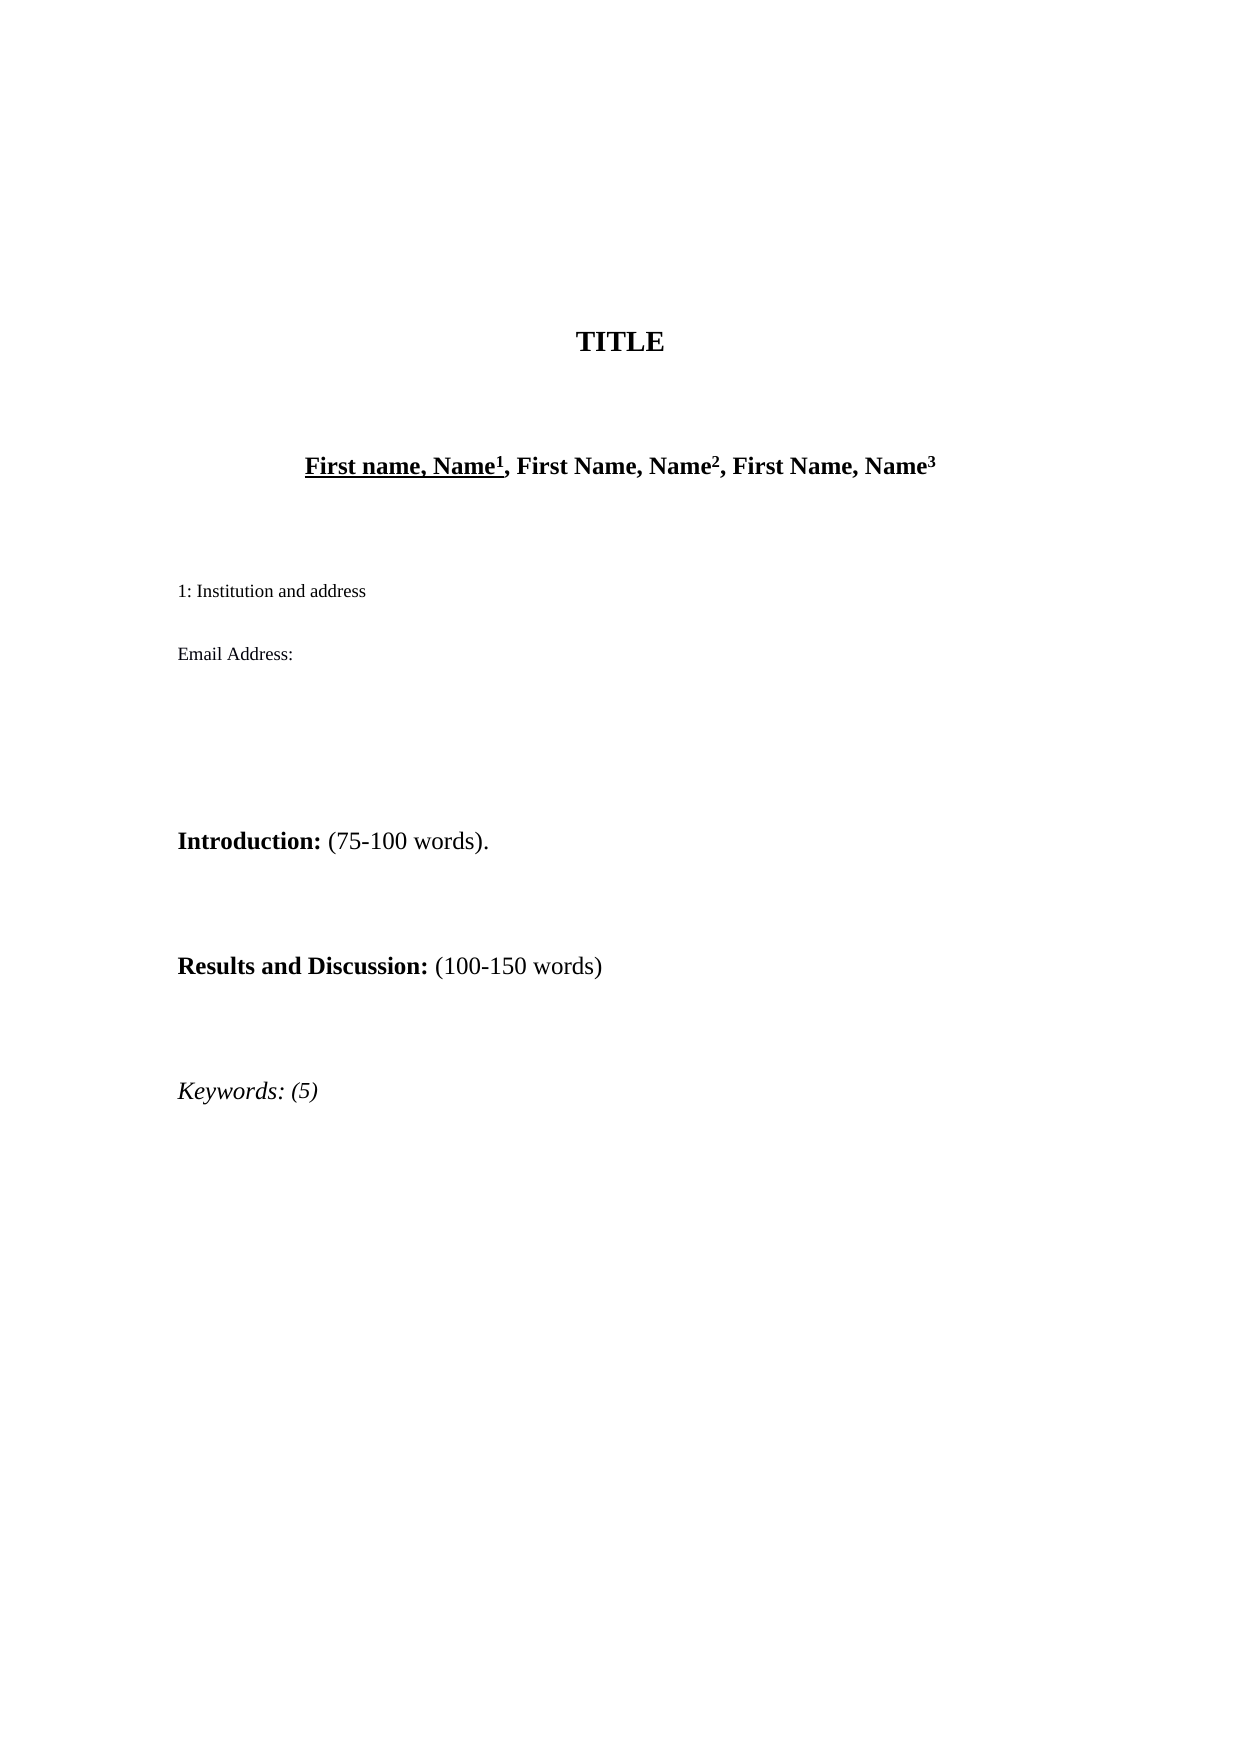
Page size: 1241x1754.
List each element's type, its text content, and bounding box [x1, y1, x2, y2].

text Results and Discussion: (100-150 words) [177, 924, 1063, 987]
text Email Address: [177, 612, 1063, 674]
text First name, Name1, First Name, Name2, First Name, Name3 [177, 424, 1063, 487]
text Introduction: (75-100 words). [177, 799, 1063, 862]
text Keywords: (5) [177, 1049, 1063, 1112]
text 1: Institution and address [177, 549, 1063, 612]
text TITLE [177, 299, 1063, 362]
